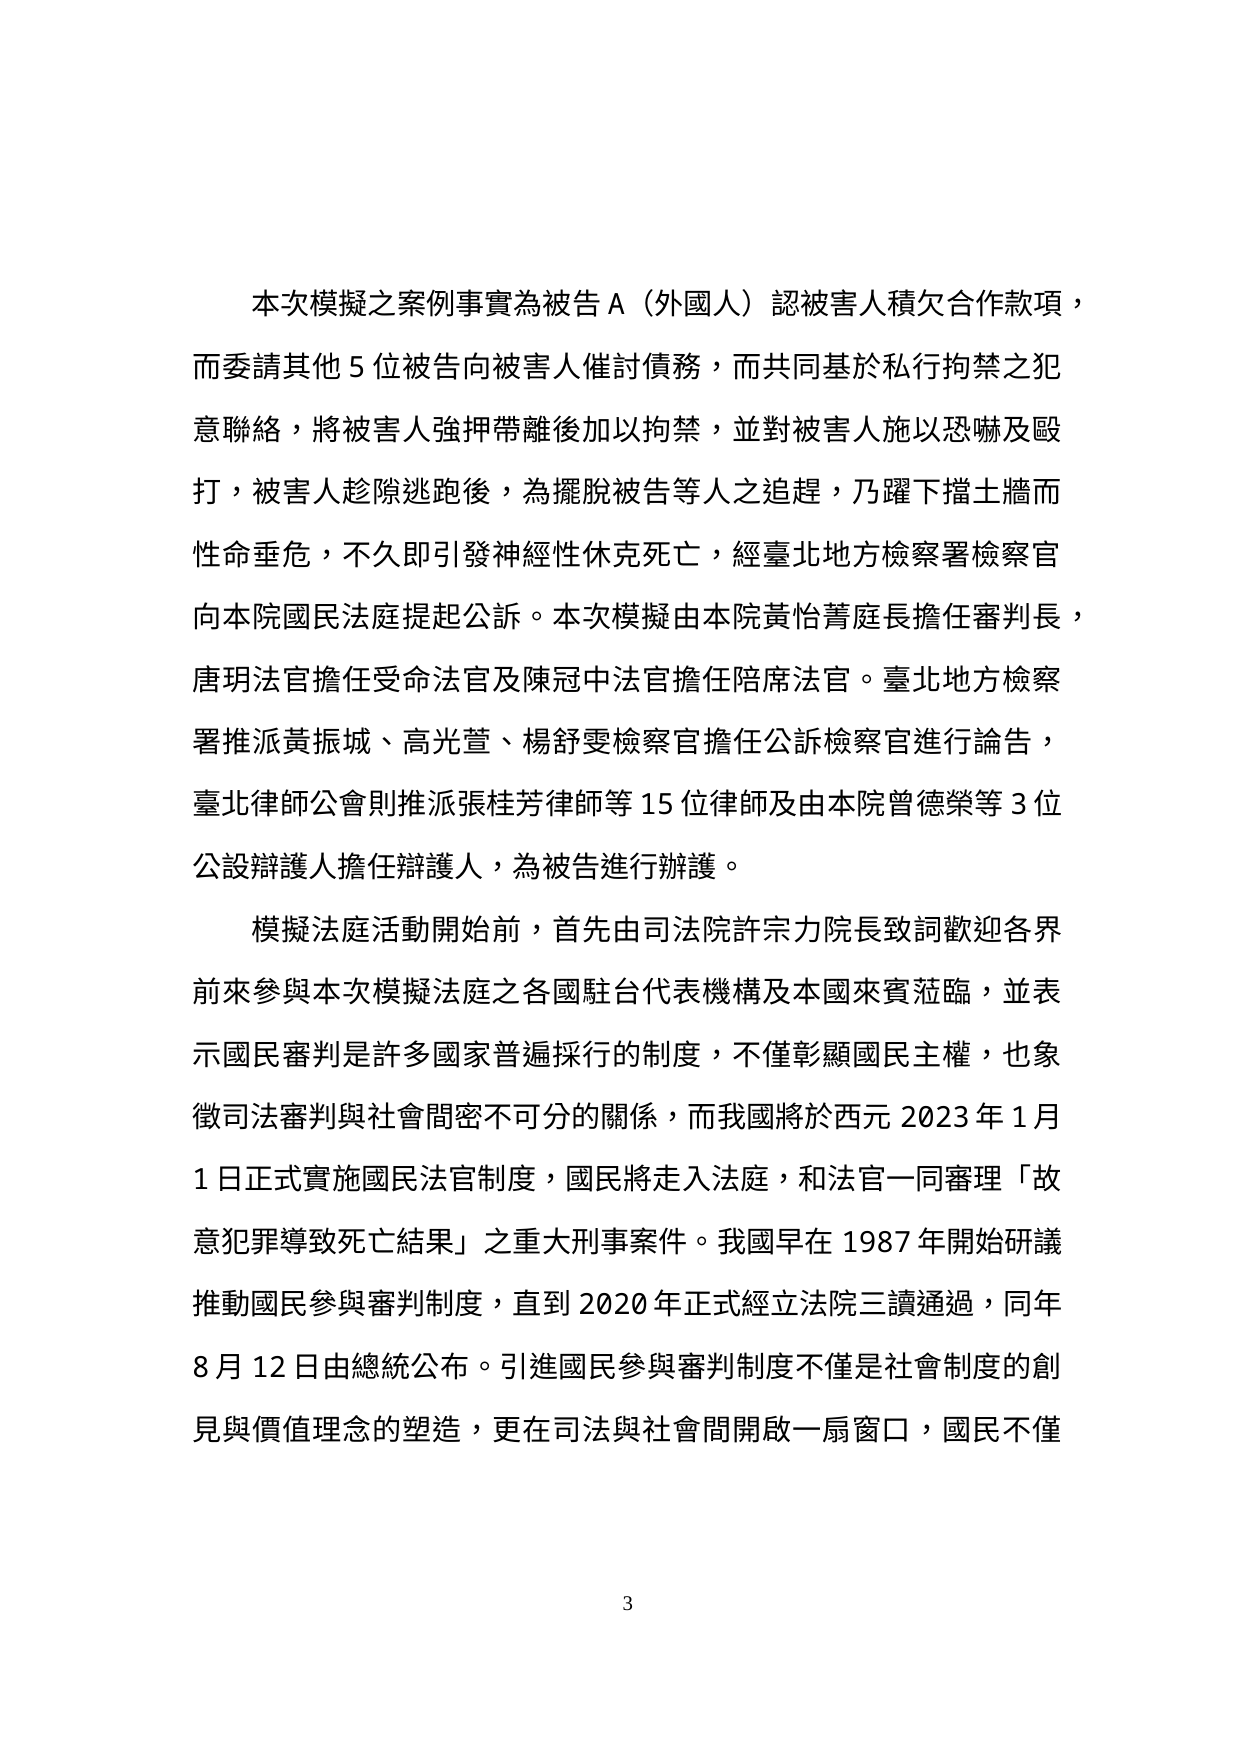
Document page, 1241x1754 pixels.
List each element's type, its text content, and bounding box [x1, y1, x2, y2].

text 模擬法庭活動開始前，首先由司法院許宗力院長致詞歡迎各界前來參與本次模擬法庭之各國駐台代表機構及本國來賓蒞臨，並表示國民審判是許多國家普遍採行的制度，不僅彰顯國民主權，也象徵司法審判與社會間密不可分的關係，而我國將於西元2023年1月1日正式實施國民法官制度，國民將走入法庭，和法官一同審理「故意犯罪導致死亡結果」之重大刑事案件。我國早在1987年開始研議推動國民參與審判制度，直到2020年正式經立法院三讀通過，同年8月12日由總統公布。引進國民參與審判制度不僅是社會制度的創見與價值理念的塑造，更在司法與社會間開啟一扇窗口，國民不僅能了解審判全貌，所帶來的寶貴意見也能提供法院不同面向的思考，使法院考量國民對公平正義之期待，做出更妥適周全的決定。也感謝各國駐台代表機構貴賓到場，我國參考了各國的經驗，今日能夠一同見證台灣司法變革與民主法治的重要時刻，令人相當感動，今日外交部貴賓專程到場參與，有外交部與我們共同努力，將我國司法制度介紹給國際友人，讓世界各國認識我國的司法審判，非常具有意義。特別值得一提的是前任司法院院長賴浩敏先生也親自到場，其擔任司法院長期間已全力推動國民參與司法審判，對於今日國民法官制度即將開花結果具有不可磨滅之貢獻，特別獻上致意。也感謝在黃院長之領導下，由審、檢、辯三方全力投入努力完成，最後感謝到場參與之國民法官們，希望國民法官可以將這寶貴的體驗傳遞出去，將來有機會正式一同參與審判。 [192, 886, 1063, 1448]
text 本次模擬之案例事實為被告A（外國人）認被害人積欠合作款項，而委請其他5位被告向被害人催討債務，而共同基於私行拘禁之犯意聯絡，將被害人強押帶離後加以拘禁，並對被害人施以恐嚇及毆打，被害人趁隙逃跑後，為擺脫被告等人之追趕，乃躍下擋土牆而性命垂危，不久即引發神經性休克死亡，經臺北地方檢察署檢察官向本院國民法庭提起公訴。本次模擬由本院黃怡菁庭長擔任審判長，唐玥法官擔任受命法官及陳冠中法官擔任陪席法官。臺北地方檢察署推派黃振城、高光萱、楊舒雯檢察官擔任公訴檢察官進行論告，臺北律師公會則推派張桂芳律師等15位律師及由本院曾德榮等3位公設辯護人擔任辯護人，為被告進行辦護。 [192, 261, 1063, 886]
